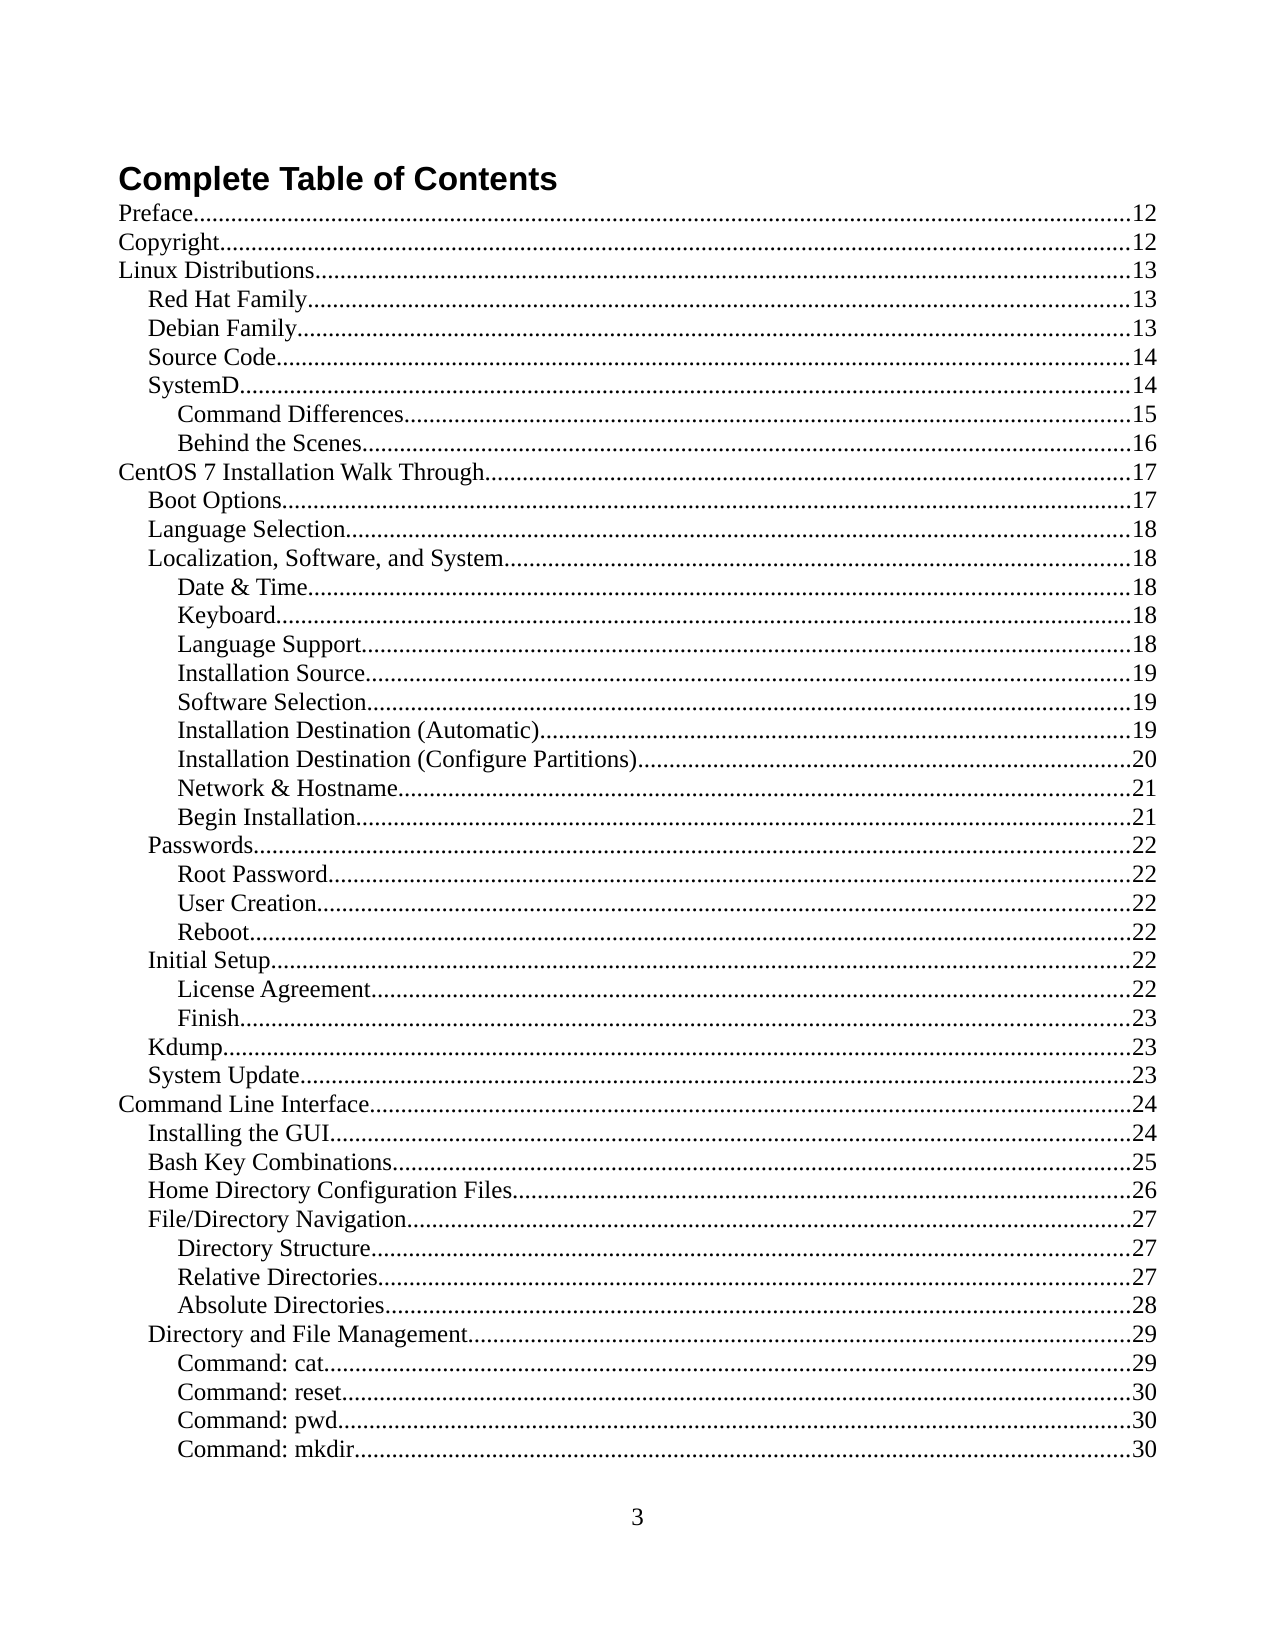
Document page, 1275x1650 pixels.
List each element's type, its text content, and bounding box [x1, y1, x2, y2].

text Language Support 18 [177, 629, 1157, 658]
text Bash Key Combinations 25 [148, 1147, 1157, 1175]
text Copyright 12 [118, 227, 1157, 255]
text SystemD 14 [148, 370, 1157, 399]
text Finish 23 [177, 1003, 1157, 1032]
text Boot Options 17 [148, 485, 1157, 514]
text License Agreement 22 [177, 974, 1157, 1003]
text System Update 23 [148, 1060, 1157, 1089]
text Command: cat 29 [177, 1348, 1157, 1377]
text Behind the Scenes 16 [177, 428, 1157, 457]
text Initial Setup 22 [148, 945, 1157, 974]
text Installing the GUI 24 [148, 1118, 1157, 1147]
text Root Password 22 [177, 859, 1157, 888]
text User Creation 22 [177, 888, 1157, 917]
text Keyboard 18 [177, 600, 1157, 629]
text Software Selection 19 [177, 687, 1157, 715]
text Debian Family 13 [148, 313, 1157, 342]
text CentOS 7 Installation Walk Through 17 [118, 457, 1157, 485]
text Begin Installation 21 [177, 802, 1157, 830]
text Installation Destination (Automatic) 19 [177, 715, 1157, 744]
text Date & Time 18 [177, 572, 1157, 600]
text Kdump 23 [148, 1032, 1157, 1060]
text Installation Destination (Configure Partitions) 20 [177, 744, 1157, 773]
text Command: mkdir 30 [177, 1434, 1157, 1463]
text Directory Structure 27 [177, 1233, 1157, 1262]
subtitle Complete Table of Contents [118, 159, 1157, 198]
text Command: pwd 30 [177, 1405, 1157, 1434]
text Network & Hostname 21 [177, 773, 1157, 802]
text Command: reset 30 [177, 1377, 1157, 1405]
text Command Differences 15 [177, 399, 1157, 428]
text File/Directory Navigation 27 [148, 1204, 1157, 1233]
text Source Code 14 [148, 342, 1157, 370]
text Red Hat Family 13 [148, 284, 1157, 313]
text Directory and File Management 29 [148, 1319, 1157, 1348]
text Preface 12 [118, 198, 1157, 227]
text Command Line Interface 24 [118, 1089, 1157, 1118]
text Localization, Software, and System 18 [148, 543, 1157, 572]
text Language Selection 18 [148, 514, 1157, 543]
text Reboot 22 [177, 917, 1157, 945]
text Home Directory Configuration Files 26 [148, 1175, 1157, 1204]
text Relative Directories 27 [177, 1262, 1157, 1290]
text Installation Source 19 [177, 658, 1157, 687]
text Passwords 22 [148, 830, 1157, 859]
text Absolute Directories 28 [177, 1290, 1157, 1319]
text Linux Distributions 13 [118, 255, 1157, 284]
